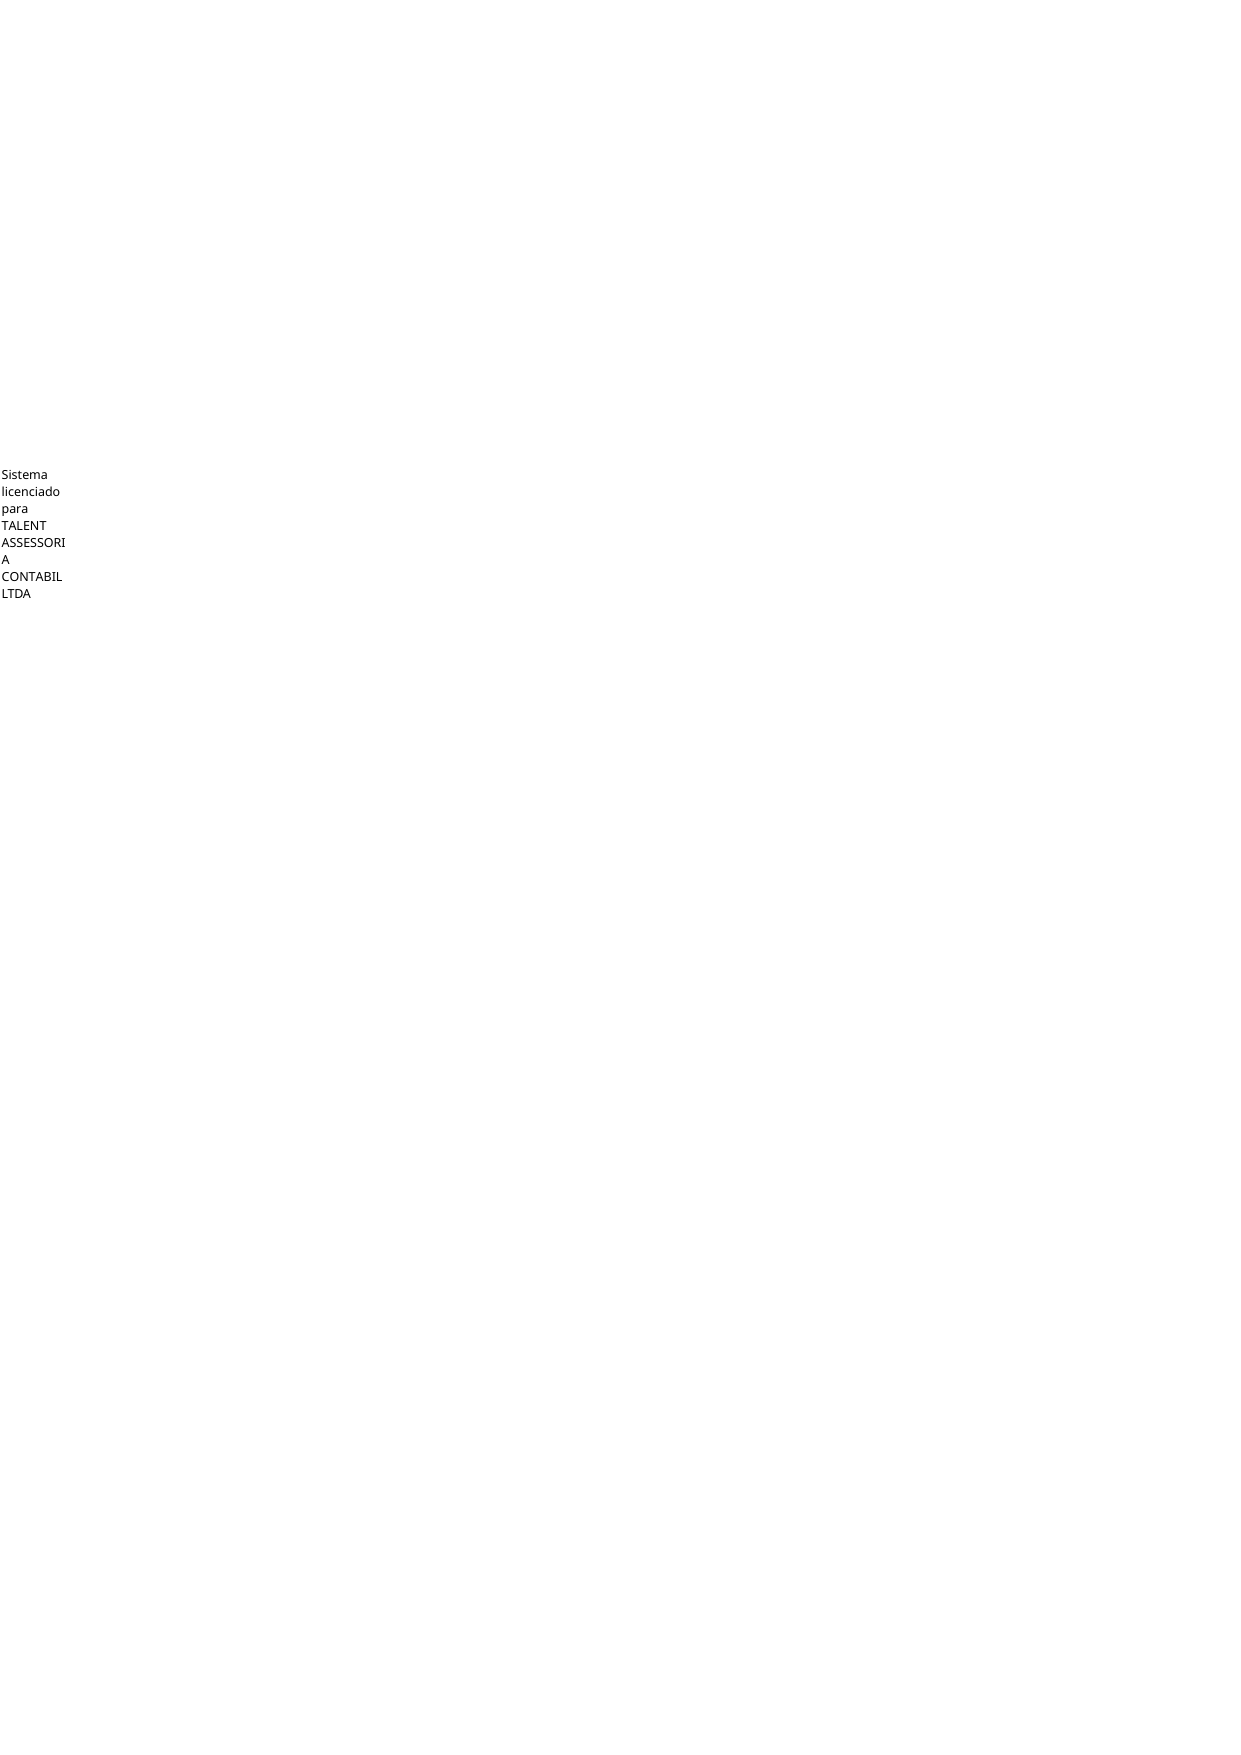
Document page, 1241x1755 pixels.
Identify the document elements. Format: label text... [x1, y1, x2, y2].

text Sistema licenciado para TALENT ASSESSORIA CONTABIL LTDA [1, 466, 67, 603]
